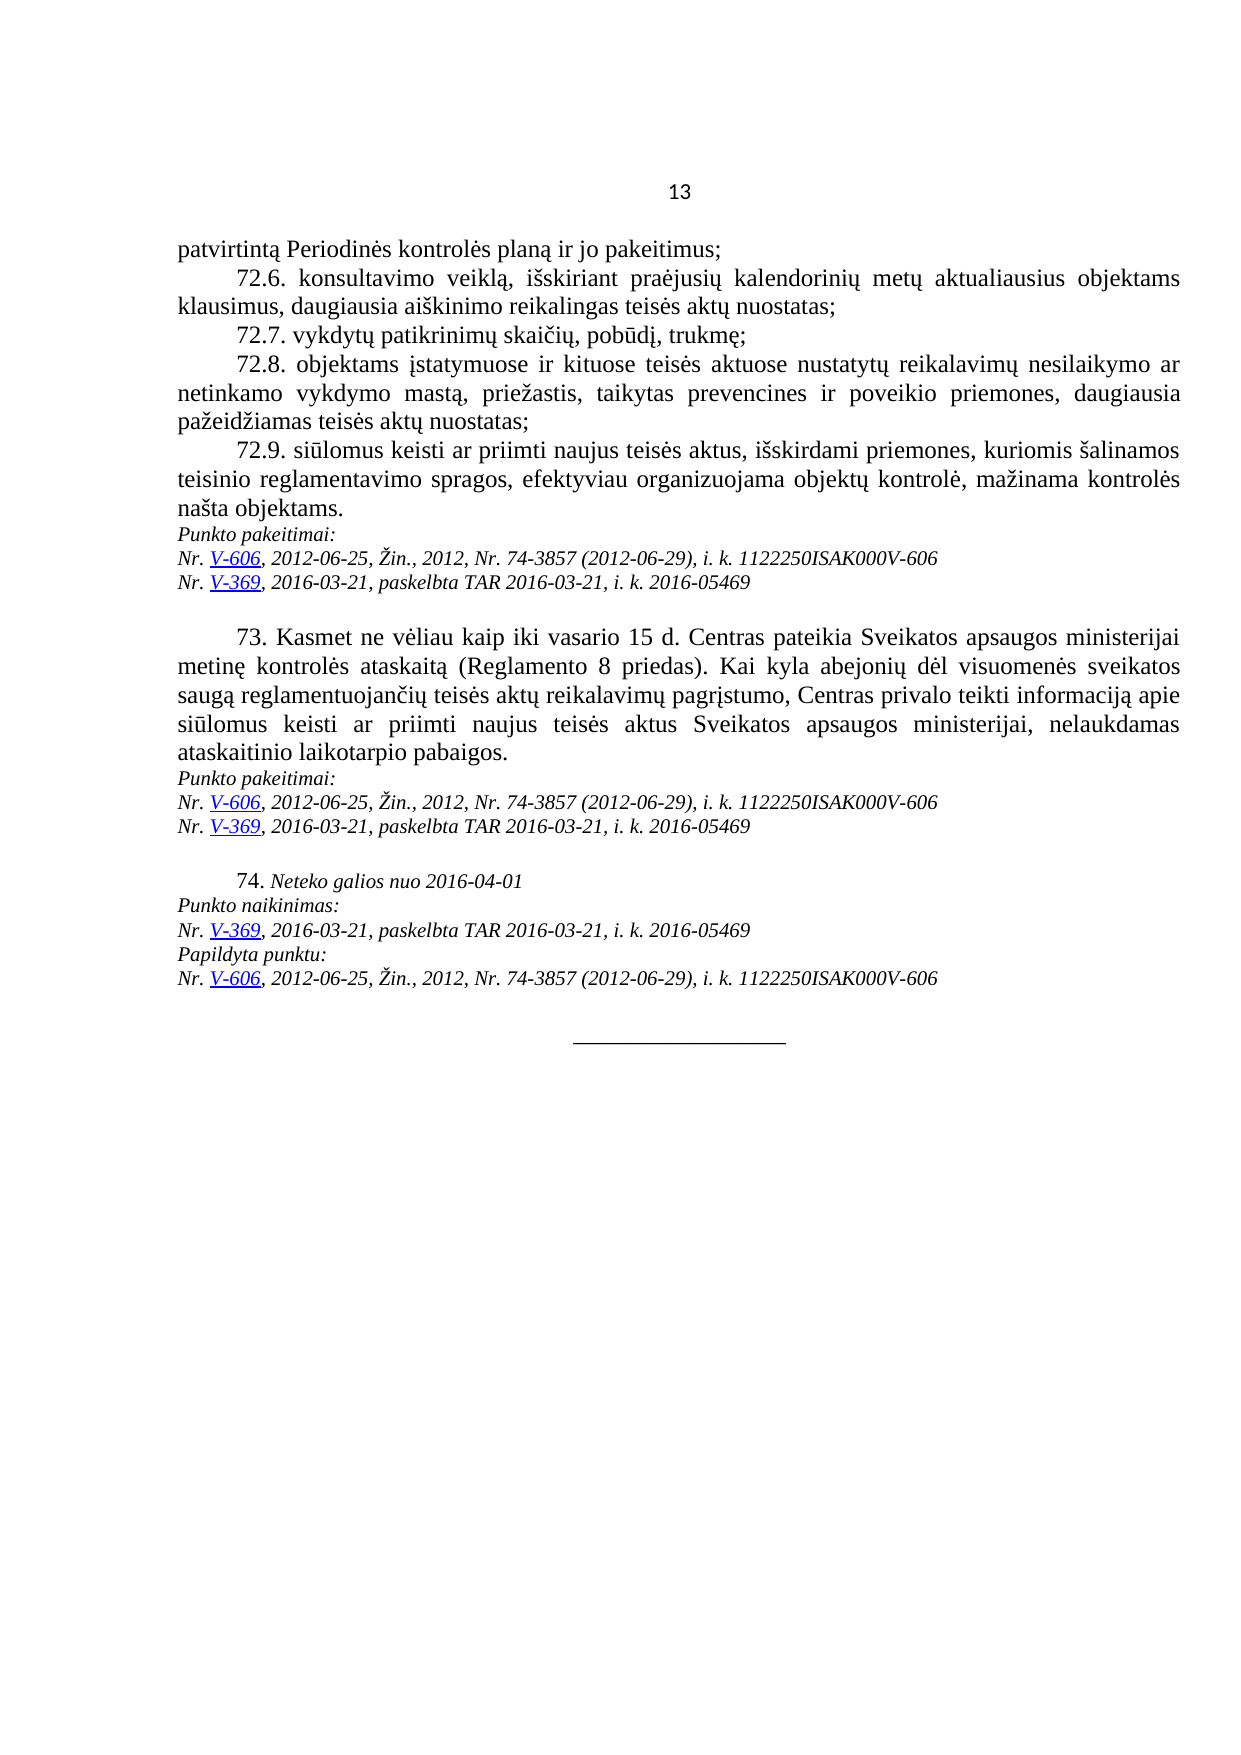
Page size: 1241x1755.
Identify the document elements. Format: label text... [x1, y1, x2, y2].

text Punkto pakeitimai: [177, 521, 1181, 546]
text _________________ [177, 1018, 1181, 1047]
text patvirtintą Periodinės kontrolės planą ir jo pakeitimus; [177, 234, 1181, 263]
text Papildyta punktu: [177, 942, 1181, 966]
text 72.6. konsultavimo veiklą, išskiriant praėjusių kalendorinių metų aktualiausius objektams klausimus, daugiausia aiškinimo reikalingas teisės aktų nuostatas; [177, 263, 1181, 320]
text Punkto naikinimas: [177, 893, 1181, 917]
text Nr. V-369, 2016-03-21, paskelbta TAR 2016-03-21, i. k. 2016-05469 [177, 814, 1181, 838]
text Nr. V-606, 2012-06-25, Žin., 2012, Nr. 74-3857 (2012-06-29), i. k. 1122250ISAK000V-606 [177, 546, 1181, 569]
text Nr. V-369, 2016-03-21, paskelbta TAR 2016-03-21, i. k. 2016-05469 [177, 917, 1181, 942]
text 72.7. vykdytų patikrinimų skaičių, pobūdį, trukmę; [177, 320, 1181, 349]
text Nr. V-369, 2016-03-21, paskelbta TAR 2016-03-21, i. k. 2016-05469 [177, 569, 1181, 594]
text 74. Neteko galios nuo 2016-04-01 [177, 867, 1181, 893]
text Nr. V-606, 2012-06-25, Žin., 2012, Nr. 74-3857 (2012-06-29), i. k. 1122250ISAK000V-606 [177, 966, 1181, 990]
text 73. Kasmet ne vėliau kaip iki vasario 15 d. Centras pateikia Sveikatos apsaugos ministerijai metinę kontrolės ataskaitą (Reglamento 8 priedas). Kai kyla abejonių dėl visuomenės sveikatos saugą reglamentuojančių teisės aktų reikalavimų pagrįstumo, Centras privalo teikti informaciją apie siūlomus keisti ar priimti naujus teisės aktus Sveikatos apsaugos ministerijai, nelaukdamas ataskaitinio laikotarpio pabaigos. [177, 622, 1181, 766]
text Nr. V-606, 2012-06-25, Žin., 2012, Nr. 74-3857 (2012-06-29), i. k. 1122250ISAK000V-606 [177, 790, 1181, 814]
text Punkto pakeitimai: [177, 766, 1181, 790]
text 72.9. siūlomus keisti ar priimti naujus teisės aktus, išskirdami priemones, kuriomis šalinamos teisinio reglamentavimo spragos, efektyviau organizuojama objektų kontrolė, mažinama kontrolės našta objektams. [177, 435, 1181, 521]
text 72.8. objektams įstatymuose ir kituose teisės aktuose nustatytų reikalavimų nesilaikymo ar netinkamo vykdymo mastą, priežastis, taikytas prevencines ir poveikio priemones, daugiausia pažeidžiamas teisės aktų nuostatas; [177, 349, 1181, 435]
